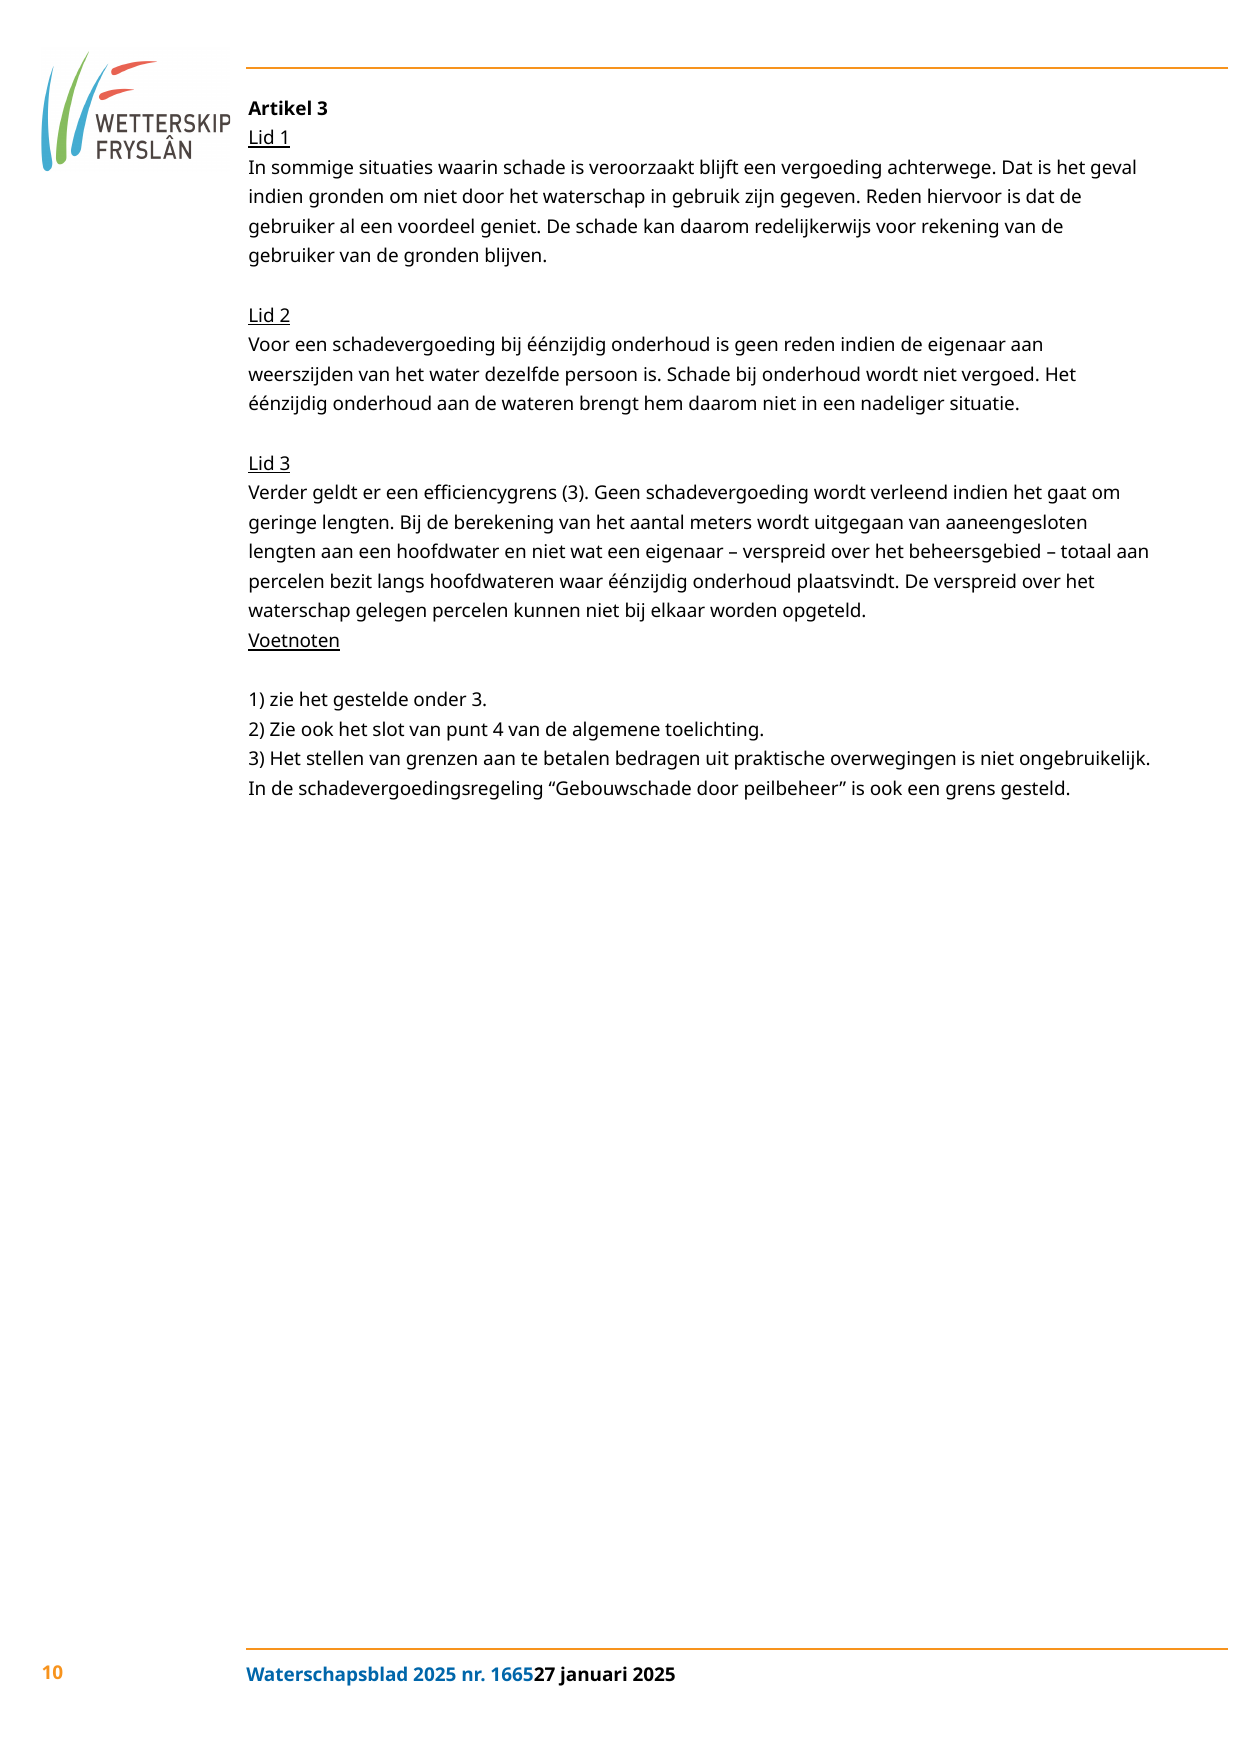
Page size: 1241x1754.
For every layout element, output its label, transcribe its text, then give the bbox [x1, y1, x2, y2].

text Voetnoten [248, 627, 1152, 653]
text Lid 3 [248, 450, 1152, 476]
text Lid 2 [248, 302, 1152, 328]
text In sommige situaties waarin schade is veroorzaakt blijft een vergoeding achterwege. Dat is het geval indien gronden om niet door het waterschap in gebruik zijn gegeven. Reden hiervoor is dat de gebruiker al een voordeel geniet. De schade kan daarom redelijkerwijs voor rekening van de gebruiker van de gronden blijven. [248, 154, 1152, 268]
text 2) Zie ook het slot van punt 4 van de algemene toelichting. [248, 716, 1152, 742]
text Verder geldt er een efficiencygrens (3). Geen schadevergoeding wordt verleend indien het gaat om geringe lengten. Bij de berekening van het aantal meters wordt uitgegaan van aaneengesloten lengten aan een hoofdwater en niet wat een eigenaar – verspreid over het beheersgebied – totaal aan percelen bezit langs hoofdwateren waar éénzijdig onderhoud plaatsvindt. De verspreid over het waterschap gelegen percelen kunnen niet bij elkaar worden opgeteld. [248, 479, 1152, 623]
text Lid 1 [248, 124, 1152, 150]
text Artikel 3 [248, 95, 1152, 121]
text 1) zie het gestelde onder 3. [248, 686, 1152, 712]
text Voor een schadevergoeding bij éénzijdig onderhoud is geen reden indien de eigenaar aan weerszijden van het water dezelfde persoon is. Schade bij onderhoud wordt niet vergoed. Het éénzijdig onderhoud aan de wateren brengt hem daarom niet in een nadeliger situatie. [248, 331, 1152, 416]
picture [41, 47, 231, 172]
text 3) Het stellen van grenzen aan te betalen bedragen uit praktische overwegingen is niet ongebruikelijk. In de schadevergoedingsregeling “Gebouwschade door peilbeheer” is ook een grens gesteld. [248, 746, 1152, 801]
